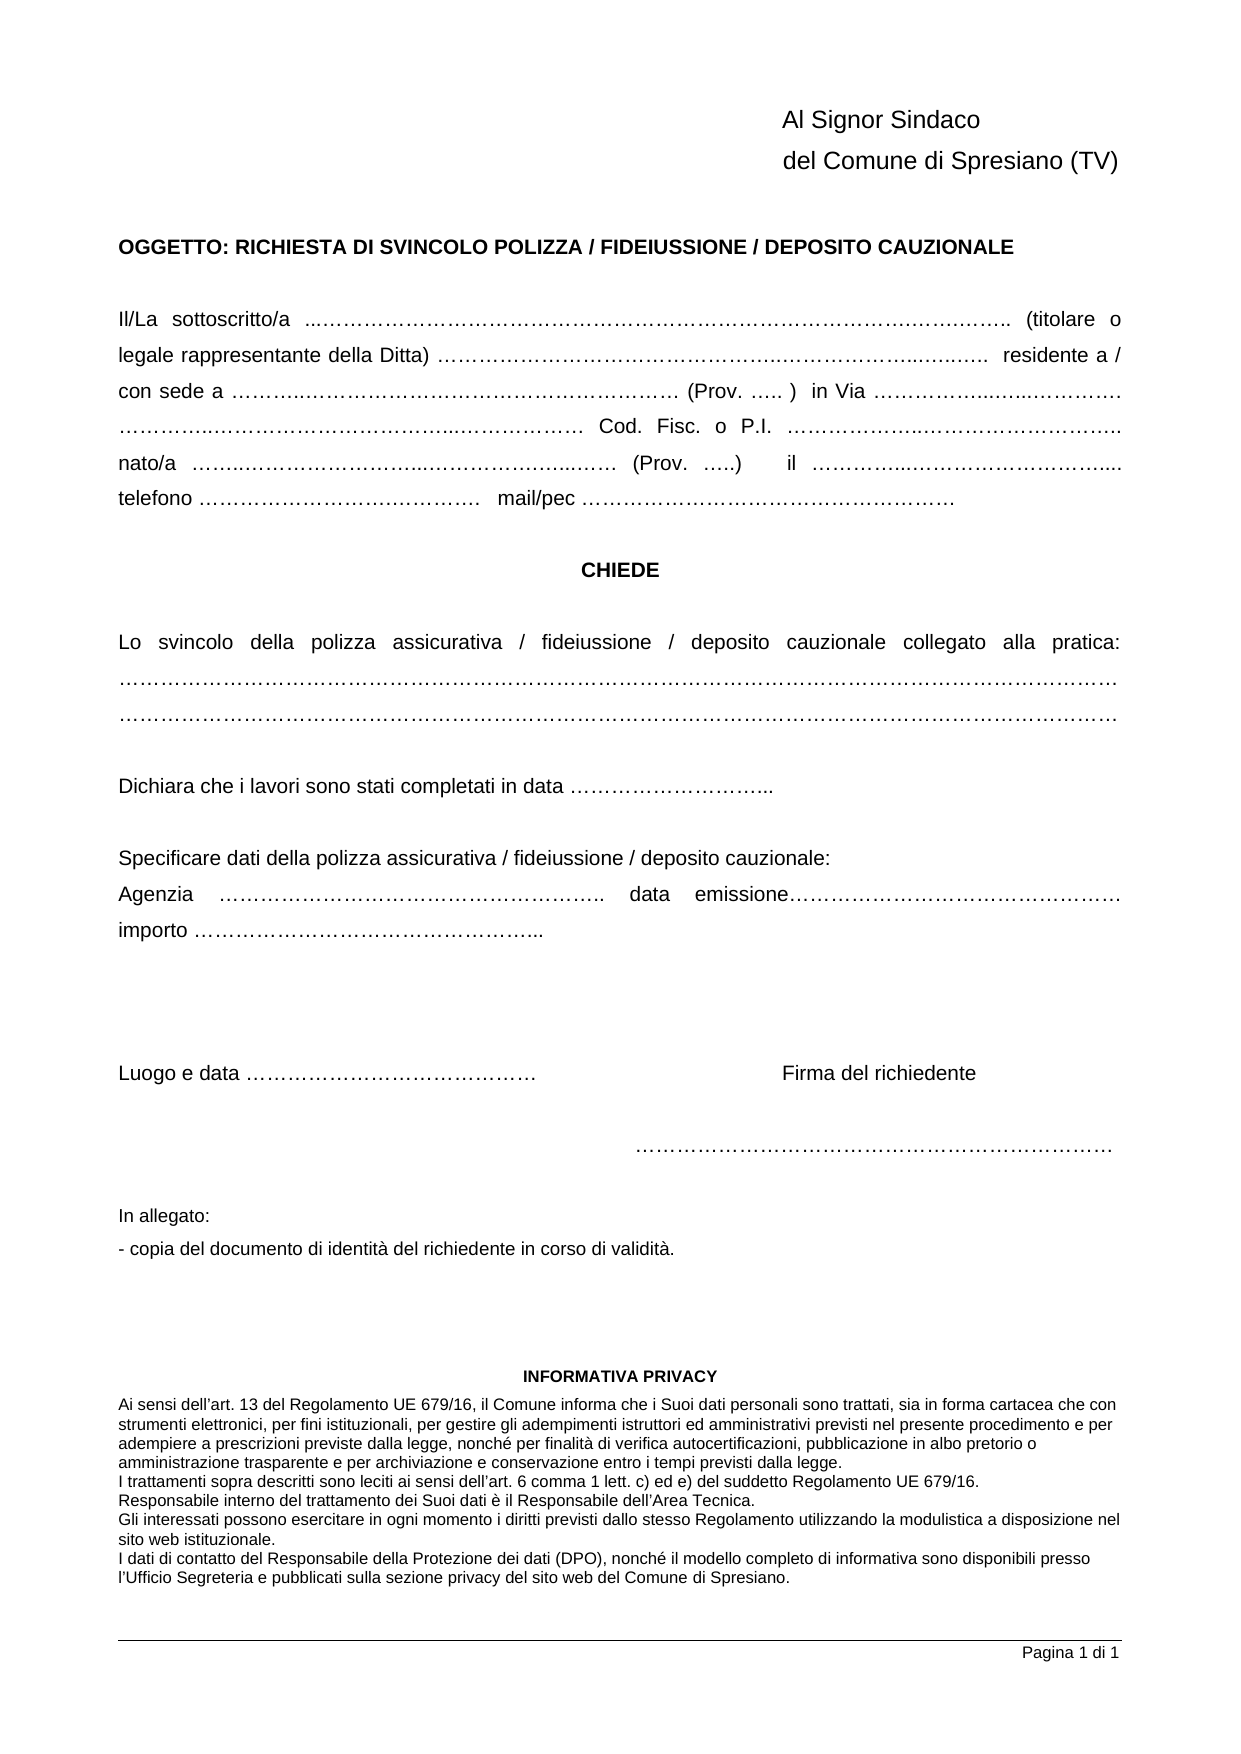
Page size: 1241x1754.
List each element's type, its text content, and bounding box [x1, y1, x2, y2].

text ……………………………………………………………………………………………………………………………… [118, 702, 1122, 726]
text …………………………………………………………… [118, 1133, 1122, 1157]
text Responsabile interno del trattamento dei Suoi dati è il Responsabile dell’Area Tecnica. [118, 1491, 1122, 1510]
text Al Signor Sindaco [118, 106, 1122, 134]
text Specificare dati della polizza assicurativa / fideiussione / deposito cauzionale: [118, 846, 1122, 869]
text In allegato: [118, 1205, 1122, 1227]
text - copia del documento di identità del richiedente in corso di validità. [118, 1237, 1122, 1259]
text Dichiara che i lavori sono stati completati in data ………………………... [118, 774, 1122, 798]
text Luogo e data …………………………………… Firma del richiedente [118, 1061, 1122, 1085]
text Lo svincolo della polizza assicurativa / fideiussione / deposito cauzionale collegato alla pratica: ……………………………………………………………………………………………………………………………… [118, 630, 1122, 690]
text OGGETTO: RICHIESTA DI SVINCOLO POLIZZA / FIDEIUSSIONE / DEPOSITO CAUZIONALE [118, 235, 1122, 259]
text Ai sensi dell’art. 13 del Regolamento UE 679/16, il Comune informa che i Suoi dati personali sono trattati, sia in forma cartacea che con strumenti elettronici, per fini istituzionali, per gestire gli adempimenti istruttori ed amministrativi previsti nel presente procedimento e per adempiere a prescrizioni previste dalla legge, nonché per finalità di verifica autocertificazioni, pubblicazione in albo pretorio o amministrazione trasparente e per archiviazione e conservazione entro i tempi previsti dalla legge. [118, 1395, 1122, 1472]
text Il/La sottoscritto/a ...………………………………………………………………………….…….…….. (titolare o legale rappresentante della Ditta) …………………………………………..………………...…..….. residente a / con sede a ………..……………………………………………… (Prov. ….. ) in Via ……………...…...………….…………..……………………………...……………… Cod. Fisc. o P.I. ………………..……………………….. nato/a ……..……………………...…………….…...…… (Prov. …..) il …………...……………………….... telefono ……………………….…………. mail/pec ……………………………………………… [118, 307, 1122, 510]
text Agenzia ……………………………………………….. data emissione………………………………………… importo …………………………………………... [118, 882, 1122, 941]
text del Comune di Spresiano (TV) [723, 146, 1122, 175]
text CHIEDE [118, 558, 1122, 582]
text Gli interessati possono esercitare in ogni momento i diritti previsti dallo stesso Regolamento utilizzando la modulistica a disposizione nel sito web istituzionale. [118, 1510, 1122, 1548]
text I dati di contatto del Responsabile della Protezione dei dati (DPO), nonché il modello completo di informativa sono disponibili presso l’Ufficio Segreteria e pubblicati sulla sezione privacy del sito web del Comune di Spresiano. [118, 1548, 1122, 1587]
text INFORMATIVA PRIVACY [118, 1366, 1122, 1386]
text I trattamenti sopra descritti sono leciti ai sensi dell’art. 6 comma 1 lett. c) ed e) del suddetto Regolamento UE 679/16. [118, 1472, 1122, 1491]
